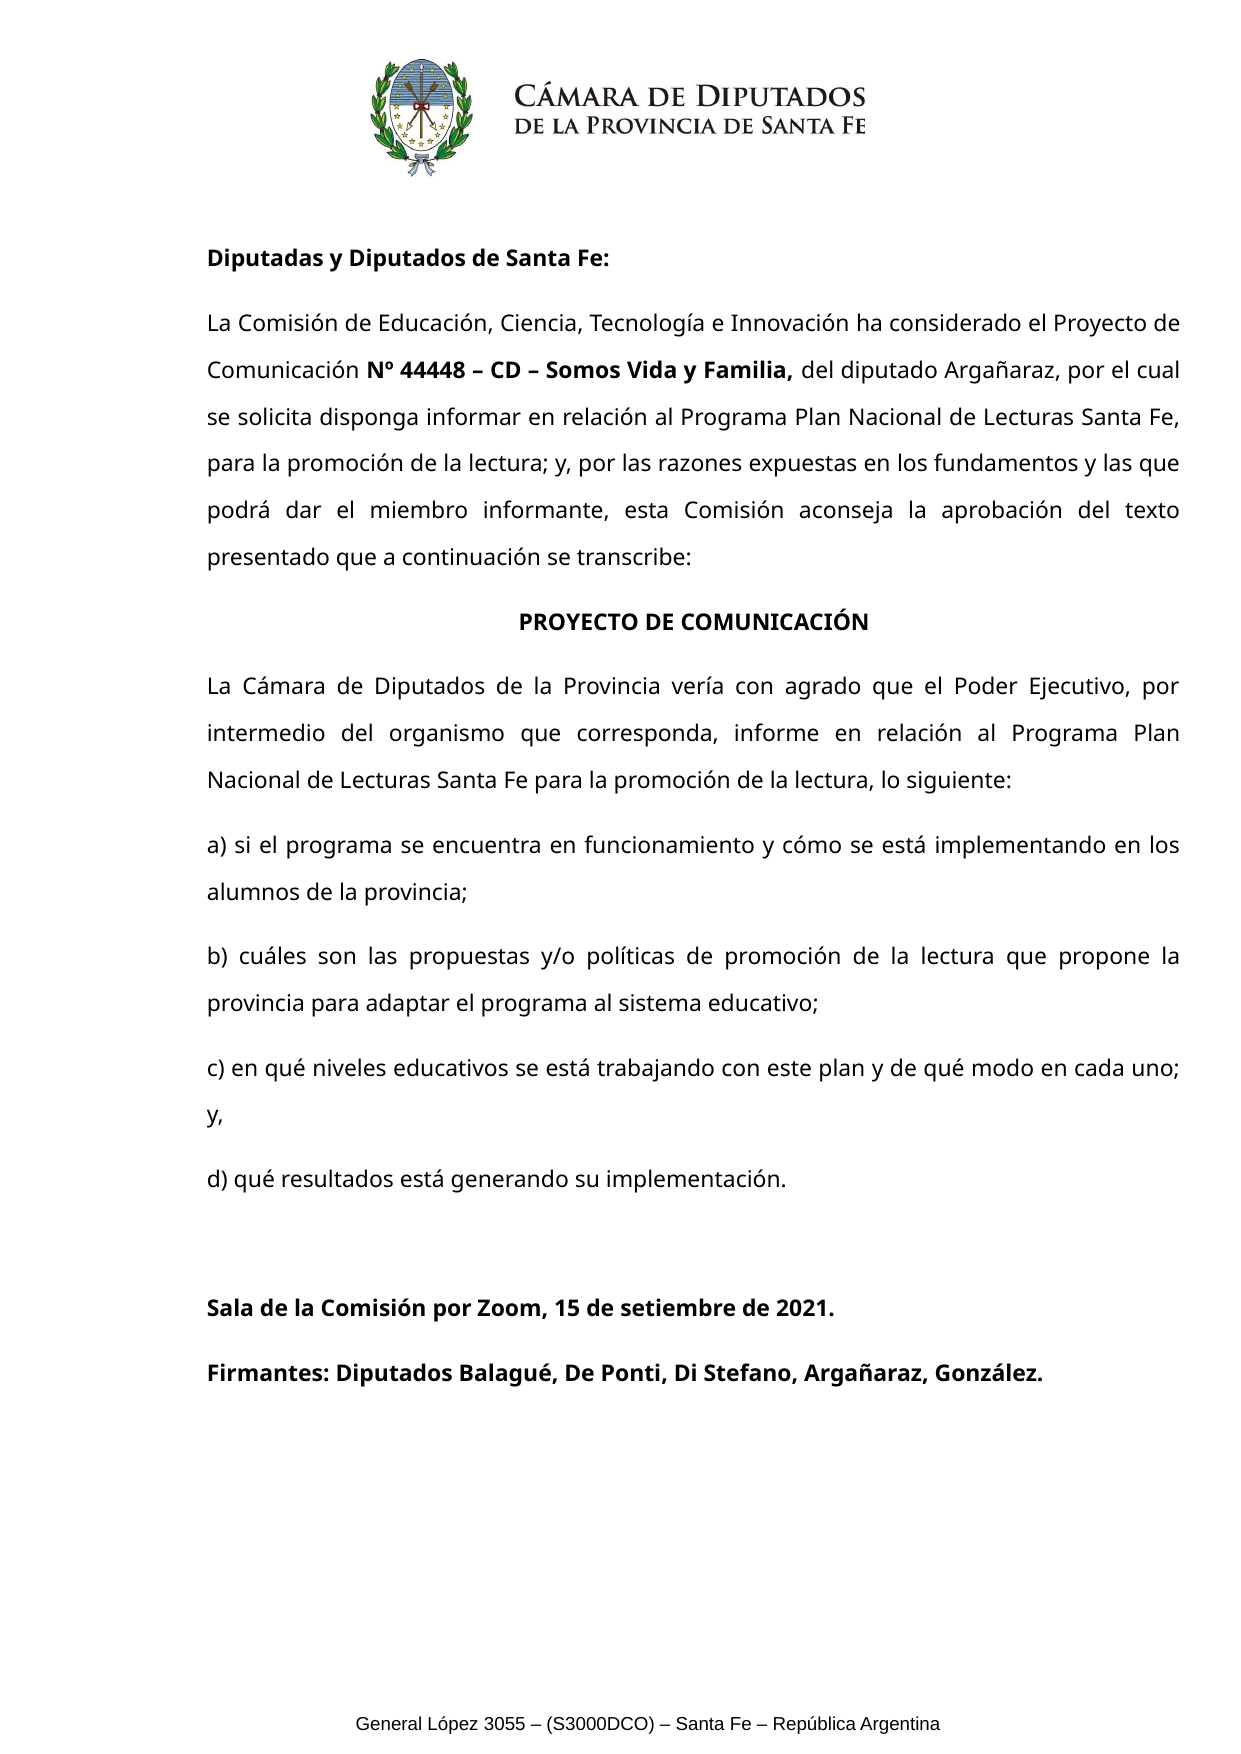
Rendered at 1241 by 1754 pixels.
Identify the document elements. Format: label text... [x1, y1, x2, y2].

text Diputadas y Diputados de Santa Fe: [207, 242, 1181, 273]
text d) qué resultados está generando su implementación. [207, 1163, 1181, 1194]
text a) si el programa se encuentra en funcionamiento y cómo se está implementando en los alumnos de la provincia; [207, 829, 1181, 907]
text c) en qué niveles educativos se está trabajando con este plan y de qué modo en cada uno; y, [207, 1052, 1181, 1130]
text PROYECTO DE COMUNICACIÓN [207, 606, 1181, 637]
text b) cuáles son las propuestas y/o políticas de promoción de la lectura que propone la provincia para adaptar el programa al sistema educativo; [207, 940, 1181, 1018]
text Sala de la Comisión por Zoom, 15 de setiembre de 2021. [207, 1292, 1181, 1323]
text La Comisión de Educación, Ciencia, Tecnología e Innovación ha considerado el Proyecto de Comunicación Nº 44448 – CD – Somos Vida y Familia, del diputado Argañaraz, por el cual se solicita disponga informar en relación al Programa Plan Nacional de Lecturas Santa Fe, para la promoción de la lectura; y, por las razones expuestas en los fundamentos y las que podrá dar el miembro informante, esta Comisión aconseja la aprobación del texto presentado que a continuación se transcribe: [207, 307, 1181, 572]
text Firmantes: Diputados Balagué, De Ponti, Di Stefano, Argañaraz, González. [207, 1357, 1181, 1388]
picture [370, 59, 866, 181]
text La Cámara de Diputados de la Provincia vería con agrado que el Poder Ejecutivo, por intermedio del organismo que corresponda, informe en relación al Programa Plan Nacional de Lecturas Santa Fe para la promoción de la lectura, lo siguiente: [207, 670, 1181, 795]
